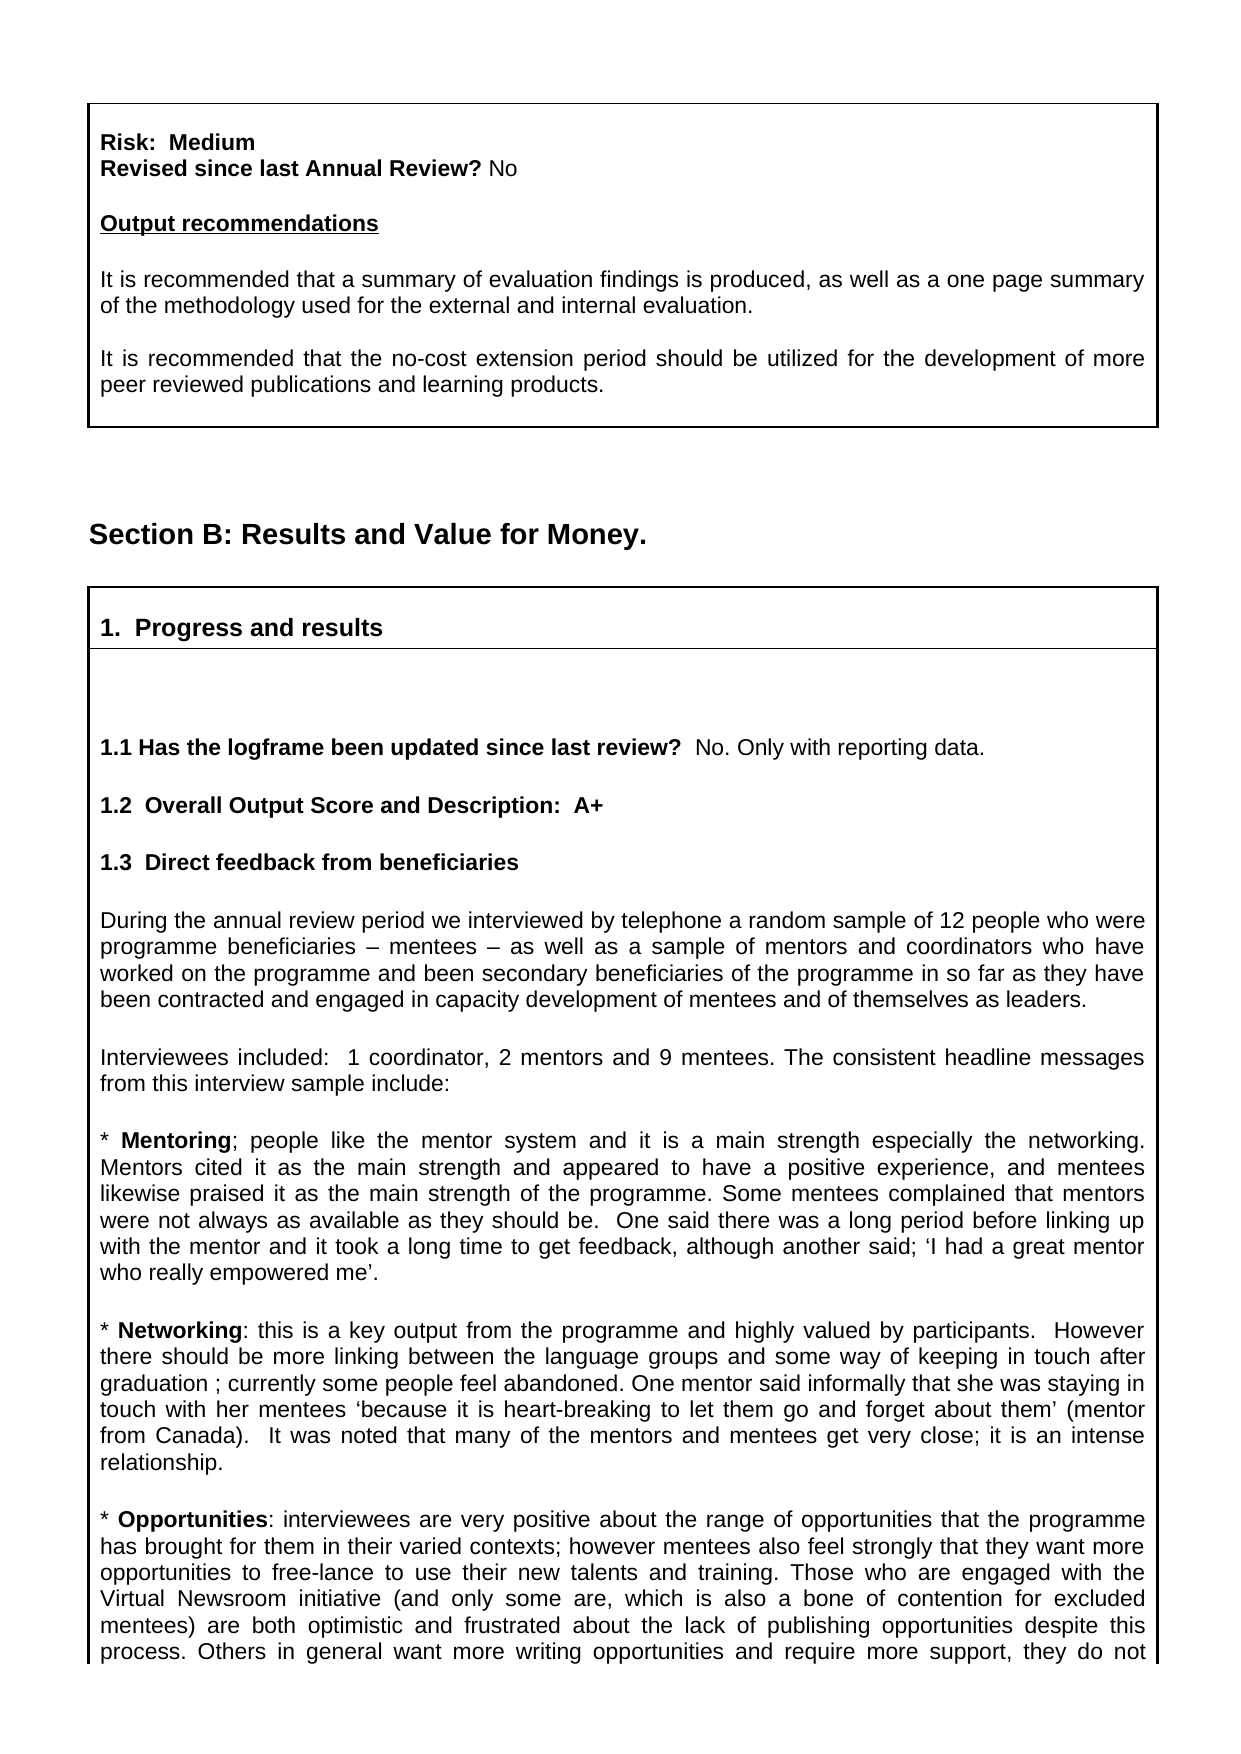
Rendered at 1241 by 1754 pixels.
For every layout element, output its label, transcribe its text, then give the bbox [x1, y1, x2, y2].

table_cell 1.1 Has the logframe been updated since last review? No. Only with reporting data. 1.2 Overall Output Score and Description: A+ 1.3 Direct feedback from beneficiaries During the annual review period we interviewed by telephone a random sample of 12 people who were programme beneficiaries – mentees – as well as a sample of mentors and coordinators who have worked on the programme and been secondary beneficiaries of the programme in so far as they have been contracted and engaged in capacity development of mentees and of themselves as leaders. Interviewees included: 1 coordinator, 2 mentors and 9 mentees. The consistent headline messages from this interview sample include: * Mentoring; people like the mentor system and it is a main strength especially the networking. Mentors cited it as the main strength and appeared to have a positive experience, and mentees likewise praised it as the main strength of the programme. Some mentees complained that mentors were not always as available as they should be. One said there was a long period before linking up with the mentor and it took a long time to get feedback, although another said; ‘I had a great mentor who really empowered me’. * Networking: this is a key output from the programme and highly valued by participants. However there should be more linking between the language groups and some way of keeping in touch after graduation ; currently some people feel abandoned. One mentor said informally that she was staying in touch with her mentees ‘because it is heart-breaking to let them go and forget about them’ (mentor from Canada). It was noted that many of the mentors and mentees get very close; it is an intense relationship. * Opportunities: interviewees are very positive about the range of opportunities that the programme has brought for them in their varied contexts; however mentees also feel strongly that they want more opportunities to free-lance to use their new talents and training. Those who are engaged with the Virtual Newsroom initiative (and only some are, which is also a bone of contention for excluded mentees) are both optimistic and frustrated about the lack of publishing opportunities despite this process. Others in general want more writing opportunities and require more support, they do not [90, 709, 1156, 1664]
table_cell [90, 649, 1156, 709]
subtitle Section B: Results and Value for Money. [89, 517, 1152, 551]
table_header 1. Progress and results [90, 588, 1156, 647]
table_cell Risk: Medium Revised since last Annual Review? No Output recommendations It is recommended that a summary of evaluation findings is produced, as well as a one page summary of the methodology used for the external and internal evaluation. It is recommended that the no-cost extension period should be utilized for the development of more peer reviewed publications and learning products. [90, 104, 1156, 426]
